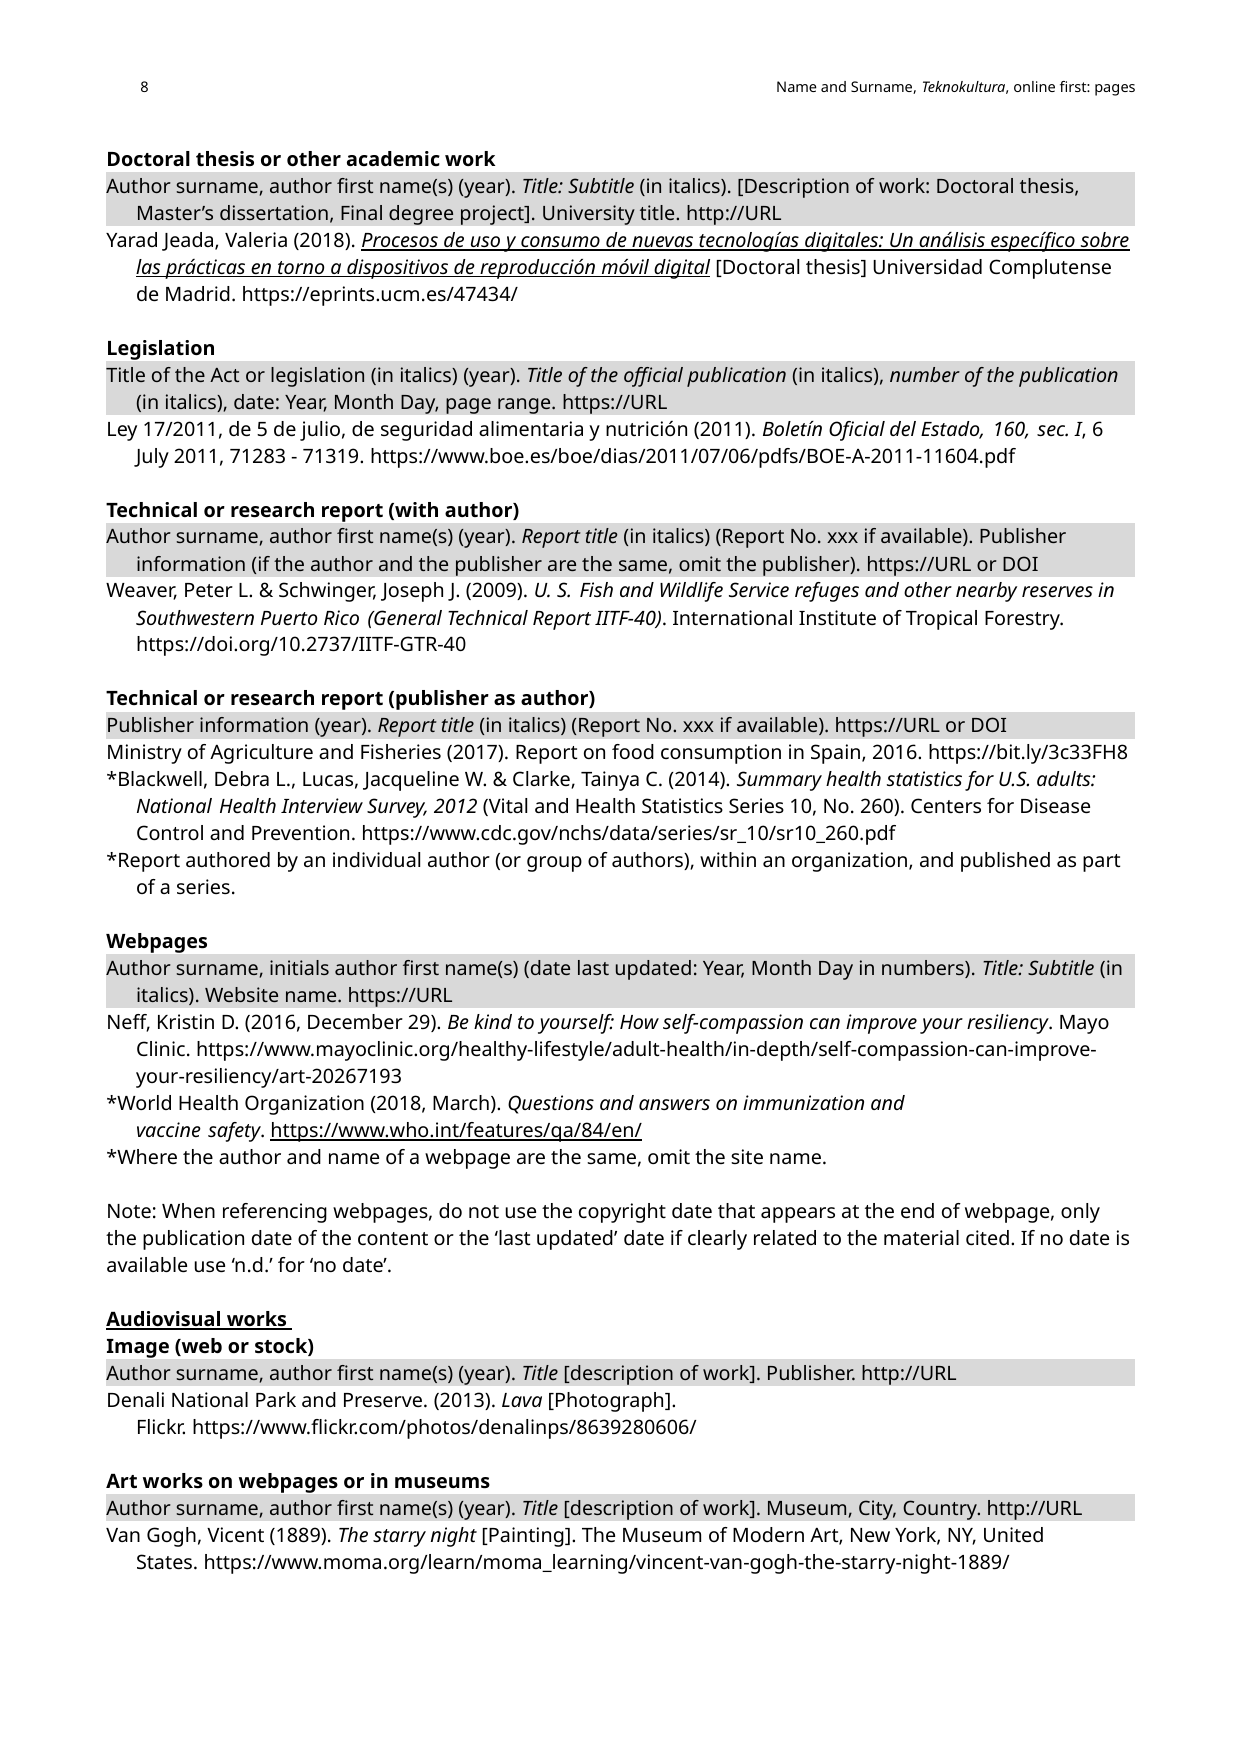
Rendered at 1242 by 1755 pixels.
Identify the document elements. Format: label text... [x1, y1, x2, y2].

text Author surname, author first name(s) (year). Title [description of work]. Publisher. http://URL [106, 1359, 1135, 1386]
text Doctoral thesis or other academic work [106, 145, 1135, 172]
text Note: When referencing webpages, do not use the copyright date that appears at the end of webpage, only the publication date of the content or the ‘last updated’ date if clearly related to the material cited. If no date is available use ‘n.d.’ for ‘no date’. [106, 1197, 1135, 1278]
text Weaver, Peter L. & Schwinger, Joseph J. (2009). U. S. Fish and Wildlife Service refuges and other nearby reserves in Southwestern Puerto Rico (General Technical Report IITF-40). International Institute of Tropical Forestry. https://doi.org/10.2737/IITF-GTR-40 [106, 577, 1135, 658]
text Art works on webpages or in museums [106, 1467, 1135, 1494]
text Author surname, author first name(s) (year). Report title (in italics) (Report No. xxx if available). Publisher information (if the author and the publisher are the same, omit the publisher). https://URL or DOI [106, 523, 1135, 577]
text *Report authored by an individual author (or group of authors), within an organization, and published as part of a series. [106, 847, 1135, 901]
text *Blackwell, Debra L., Lucas, Jacqueline W. & Clarke, Tainya C. (2014). Summary health statistics for U.S. adults: National Health Interview Survey, 2012 (Vital and Health Statistics Series 10, No. 260). Centers for Disease Control and Prevention. https://www.cdc.gov/nchs/data/series/sr_10/sr10_260.pdf [106, 766, 1135, 847]
text Denali National Park and Preserve. (2013). Lava [Photograph]. Flickr. https://www.flickr.com/photos/denalinps/8639280606/ [106, 1386, 1135, 1440]
text Author surname, author first name(s) (year). Title: Subtitle (in italics). [Description of work: Doctoral thesis, Master’s dissertation, Final degree project]. University title. http://URL [106, 172, 1135, 226]
text Ministry of Agriculture and Fisheries (2017). Report on food consumption in Spain, 2016. https://bit.ly/3c33FH8 [106, 739, 1135, 766]
text Neff, Kristin D. (2016, December 29). Be kind to yourself: How self-compassion can improve your resiliency. Mayo Clinic. https://www.mayoclinic.org/healthy-lifestyle/adult-health/in-depth/self-compassion-can-improve-your-resiliency/art-20267193 [106, 1008, 1135, 1089]
text Technical or research report (with author) [106, 496, 1135, 523]
text Van Gogh, Vicent (1889). The starry night [Painting]. The Museum of Modern Art, New York, NY, United States. https://www.moma.org/learn/moma_learning/vincent-van-gogh-the-starry-night-1889/ [106, 1521, 1135, 1575]
text Legislation [106, 334, 1135, 361]
text Author surname, author first name(s) (year). Title [description of work]. Museum, City, Country. http://URL [106, 1494, 1135, 1521]
text Title of the Act or legislation (in italics) (year). Title of the official publication (in italics), number of the publication (in italics), date: Year, Month Day, page range. https://URL [106, 361, 1135, 415]
text *Where the author and name of a webpage are the same, omit the site name. [106, 1143, 1135, 1170]
text Technical or research report (publisher as author) [106, 685, 1135, 712]
text Yarad Jeada, Valeria (2018). Procesos de uso y consumo de nuevas tecnologías digitales: Un análisis específico sobre las prácticas en torno a dispositivos de reproducción móvil digital [Doctoral thesis] Universidad Complutense de Madrid. https://eprints.ucm.es/47434/ [106, 226, 1135, 307]
text Image (web or stock) [106, 1332, 1135, 1359]
text Ley 17/2011, de 5 de julio, de seguridad alimentaria y nutrición (2011). Boletín Oficial del Estado, 160, sec. I, 6 July 2011, 71283 - 71319. https://www.boe.es/boe/dias/2011/07/06/pdfs/BOE-A-2011-11604.pdf [106, 415, 1135, 469]
text Author surname, initials author first name(s) (date last updated: Year, Month Day in numbers). Title: Subtitle (in italics). Website name. https://URL [106, 954, 1135, 1008]
text Audiovisual works [106, 1305, 1135, 1332]
text *World Health Organization (2018, March). Questions and answers on immunization and vaccine safety. https://www.who.int/features/qa/84/en/ [106, 1089, 1135, 1143]
text Webpages [106, 927, 1135, 954]
text Publisher information (year). Report title (in italics) (Report No. xxx if available). https://URL or DOI [106, 712, 1135, 739]
